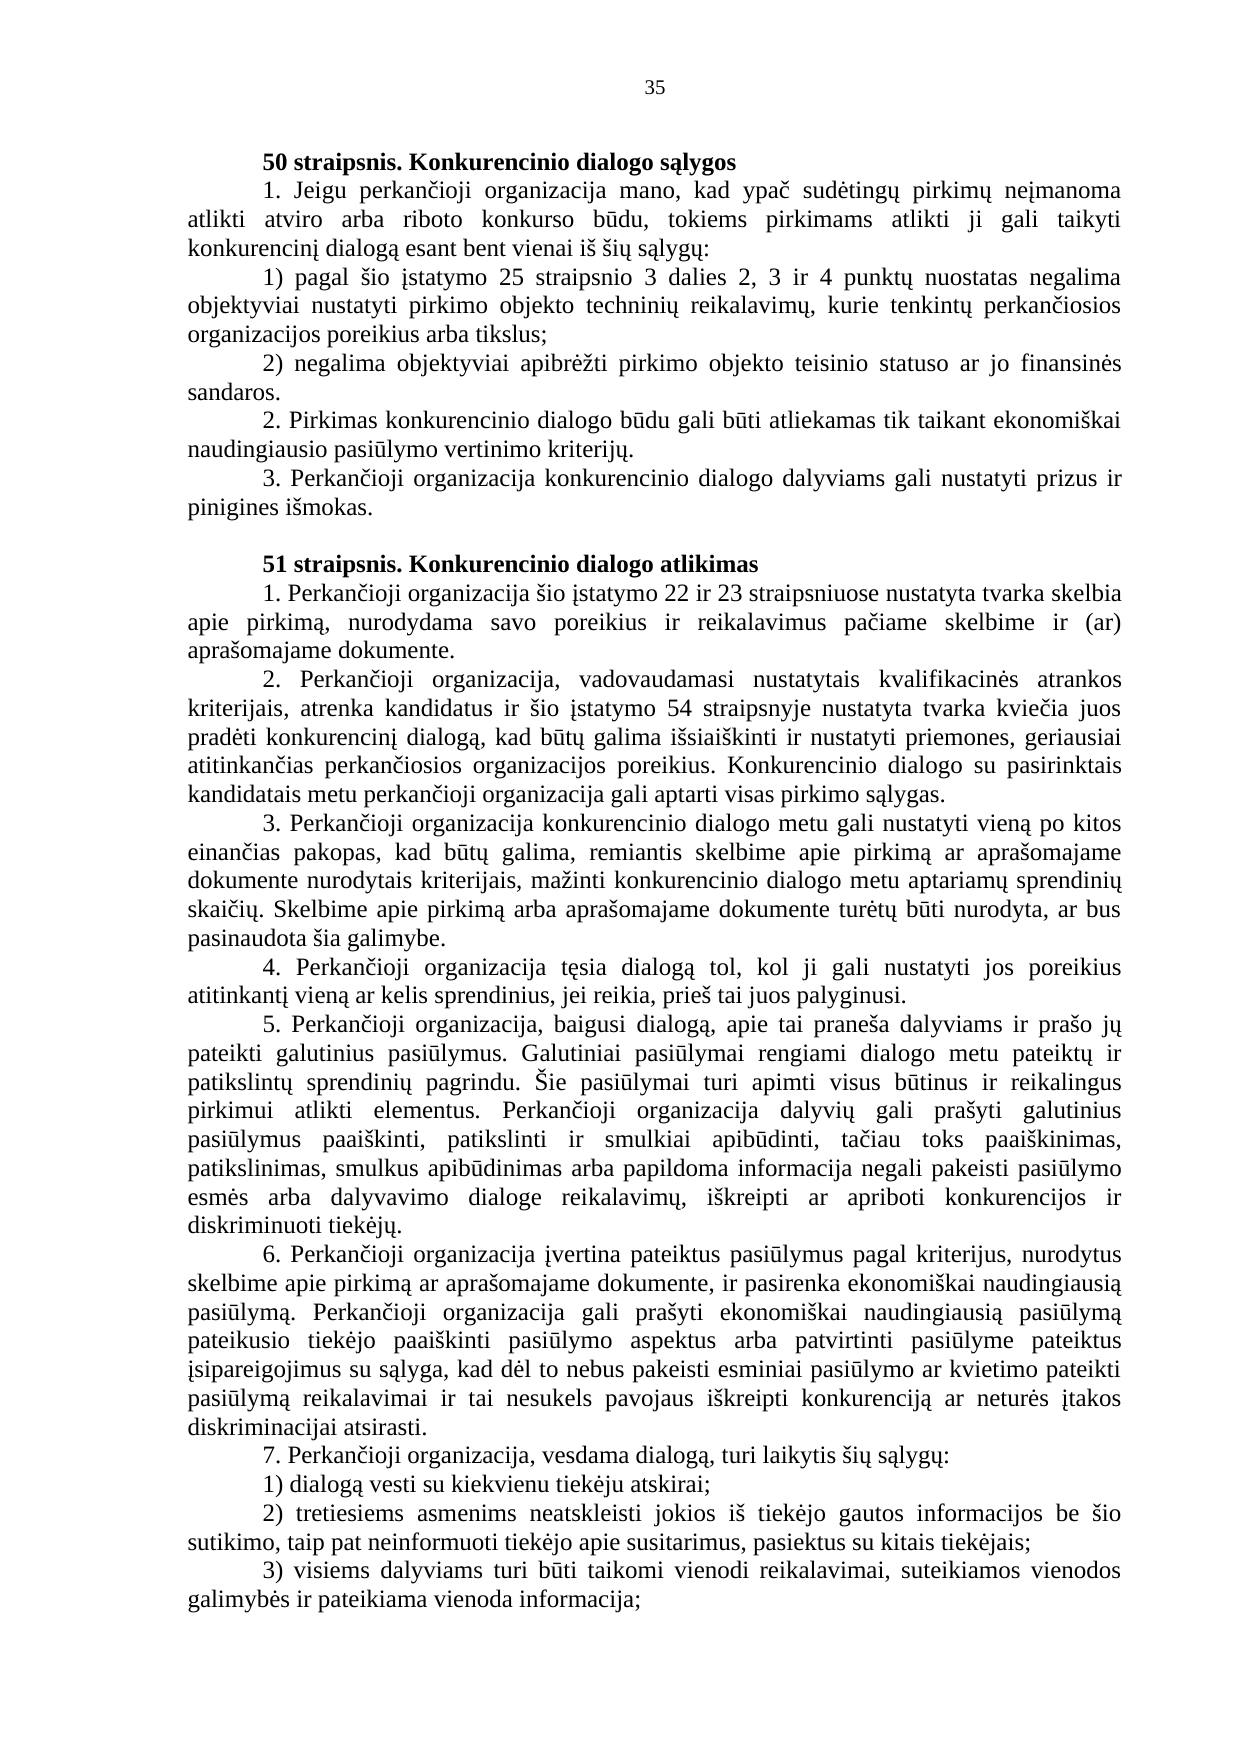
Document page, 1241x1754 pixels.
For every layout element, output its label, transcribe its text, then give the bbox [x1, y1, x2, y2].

text 1) dialogą vesti su kiekvienu tiekėju atskirai; [187, 1469, 1122, 1498]
text 1. Perkančioji organizacija šio įstatymo 22 ir 23 straipsniuose nustatyta tvarka skelbia apie pirkimą, nurodydama savo poreikius ir reikalavimus pačiame skelbime ir (ar) aprašomajame dokumente. [187, 578, 1122, 664]
text 7. Perkančioji organizacija, vesdama dialogą, turi laikytis šių sąlygų: [187, 1441, 1122, 1469]
text 2) negalima objektyviai apibrėžti pirkimo objekto teisinio statuso ar jo finansinės sandaros. [187, 348, 1122, 406]
text 3. Perkančioji organizacija konkurencinio dialogo dalyviams gali nustatyti prizus ir pinigines išmokas. [187, 463, 1122, 521]
text 5. Perkančioji organizacija, baigusi dialogą, apie tai praneša dalyviams ir prašo jų pateikti galutinius pasiūlymus. Galutiniai pasiūlymai rengiami dialogo metu pateiktų ir patikslintų sprendinių pagrindu. Šie pasiūlymai turi apimti visus būtinus ir reikalingus pirkimui atlikti elementus. Perkančioji organizacija dalyvių gali prašyti galutinius pasiūlymus paaiškinti, patikslinti ir smulkiai apibūdinti, tačiau toks paaiškinimas, patikslinimas, smulkus apibūdinimas arba papildoma informacija negali pakeisti pasiūlymo esmės arba dalyvavimo dialoge reikalavimų, iškreipti ar apriboti konkurencijos ir diskriminuoti tiekėjų. [187, 1009, 1122, 1239]
text 4. Perkančioji organizacija tęsia dialogą tol, kol ji gali nustatyti jos poreikius atitinkantį vieną ar kelis sprendinius, jei reikia, prieš tai juos palyginusi. [187, 952, 1122, 1009]
text 1) pagal šio įstatymo 25 straipsnio 3 dalies 2, 3 ir 4 punktų nuostatas negalima objektyviai nustatyti pirkimo objekto techninių reikalavimų, kurie tenkintų perkančiosios organizacijos poreikius arba tikslus; [187, 262, 1122, 348]
text 1. Jeigu perkančioji organizacija mano, kad ypač sudėtingų pirkimų neįmanoma atlikti atviro arba riboto konkurso būdu, tokiems pirkimams atlikti ji gali taikyti konkurencinį dialogą esant bent vienai iš šių sąlygų: [187, 176, 1122, 262]
text 2. Perkančioji organizacija, vadovaudamasi nustatytais kvalifikacinės atrankos kriterijais, atrenka kandidatus ir šio įstatymo 54 straipsnyje nustatyta tvarka kviečia juos pradėti konkurencinį dialogą, kad būtų galima išsiaiškinti ir nustatyti priemones, geriausiai atitinkančias perkančiosios organizacijos poreikius. Konkurencinio dialogo su pasirinktais kandidatais metu perkančioji organizacija gali aptarti visas pirkimo sąlygas. [187, 664, 1122, 808]
text 2) tretiesiems asmenims neatskleisti jokios iš tiekėjo gautos informacijos be šio sutikimo, taip pat neinformuoti tiekėjo apie susitarimus, pasiektus su kitais tiekėjais; [187, 1498, 1122, 1556]
text 3) visiems dalyviams turi būti taikomi vienodi reikalavimai, suteikiamos vienodos galimybės ir pateikiama vienoda informacija; [187, 1556, 1122, 1613]
text 51 straipsnis. Konkurencinio dialogo atlikimas [187, 549, 1122, 578]
text 2. Pirkimas konkurencinio dialogo būdu gali būti atliekamas tik taikant ekonomiškai naudingiausio pasiūlymo vertinimo kriterijų. [187, 406, 1122, 463]
text 3. Perkančioji organizacija konkurencinio dialogo metu gali nustatyti vieną po kitos einančias pakopas, kad būtų galima, remiantis skelbime apie pirkimą ar aprašomajame dokumente nurodytais kriterijais, mažinti konkurencinio dialogo metu aptariamų sprendinių skaičių. Skelbime apie pirkimą arba aprašomajame dokumente turėtų būti nurodyta, ar bus pasinaudota šia galimybe. [187, 808, 1122, 952]
text 50 straipsnis. Konkurencinio dialogo sąlygos [187, 147, 1122, 176]
text 6. Perkančioji organizacija įvertina pateiktus pasiūlymus pagal kriterijus, nurodytus skelbime apie pirkimą ar aprašomajame dokumente, ir pasirenka ekonomiškai naudingiausią pasiūlymą. Perkančioji organizacija gali prašyti ekonomiškai naudingiausią pasiūlymą pateikusio tiekėjo paaiškinti pasiūlymo aspektus arba patvirtinti pasiūlyme pateiktus įsipareigojimus su sąlyga, kad dėl to nebus pakeisti esminiai pasiūlymo ar kvietimo pateikti pasiūlymą reikalavimai ir tai nesukels pavojaus iškreipti konkurenciją ar neturės įtakos diskriminacijai atsirasti. [187, 1239, 1122, 1441]
